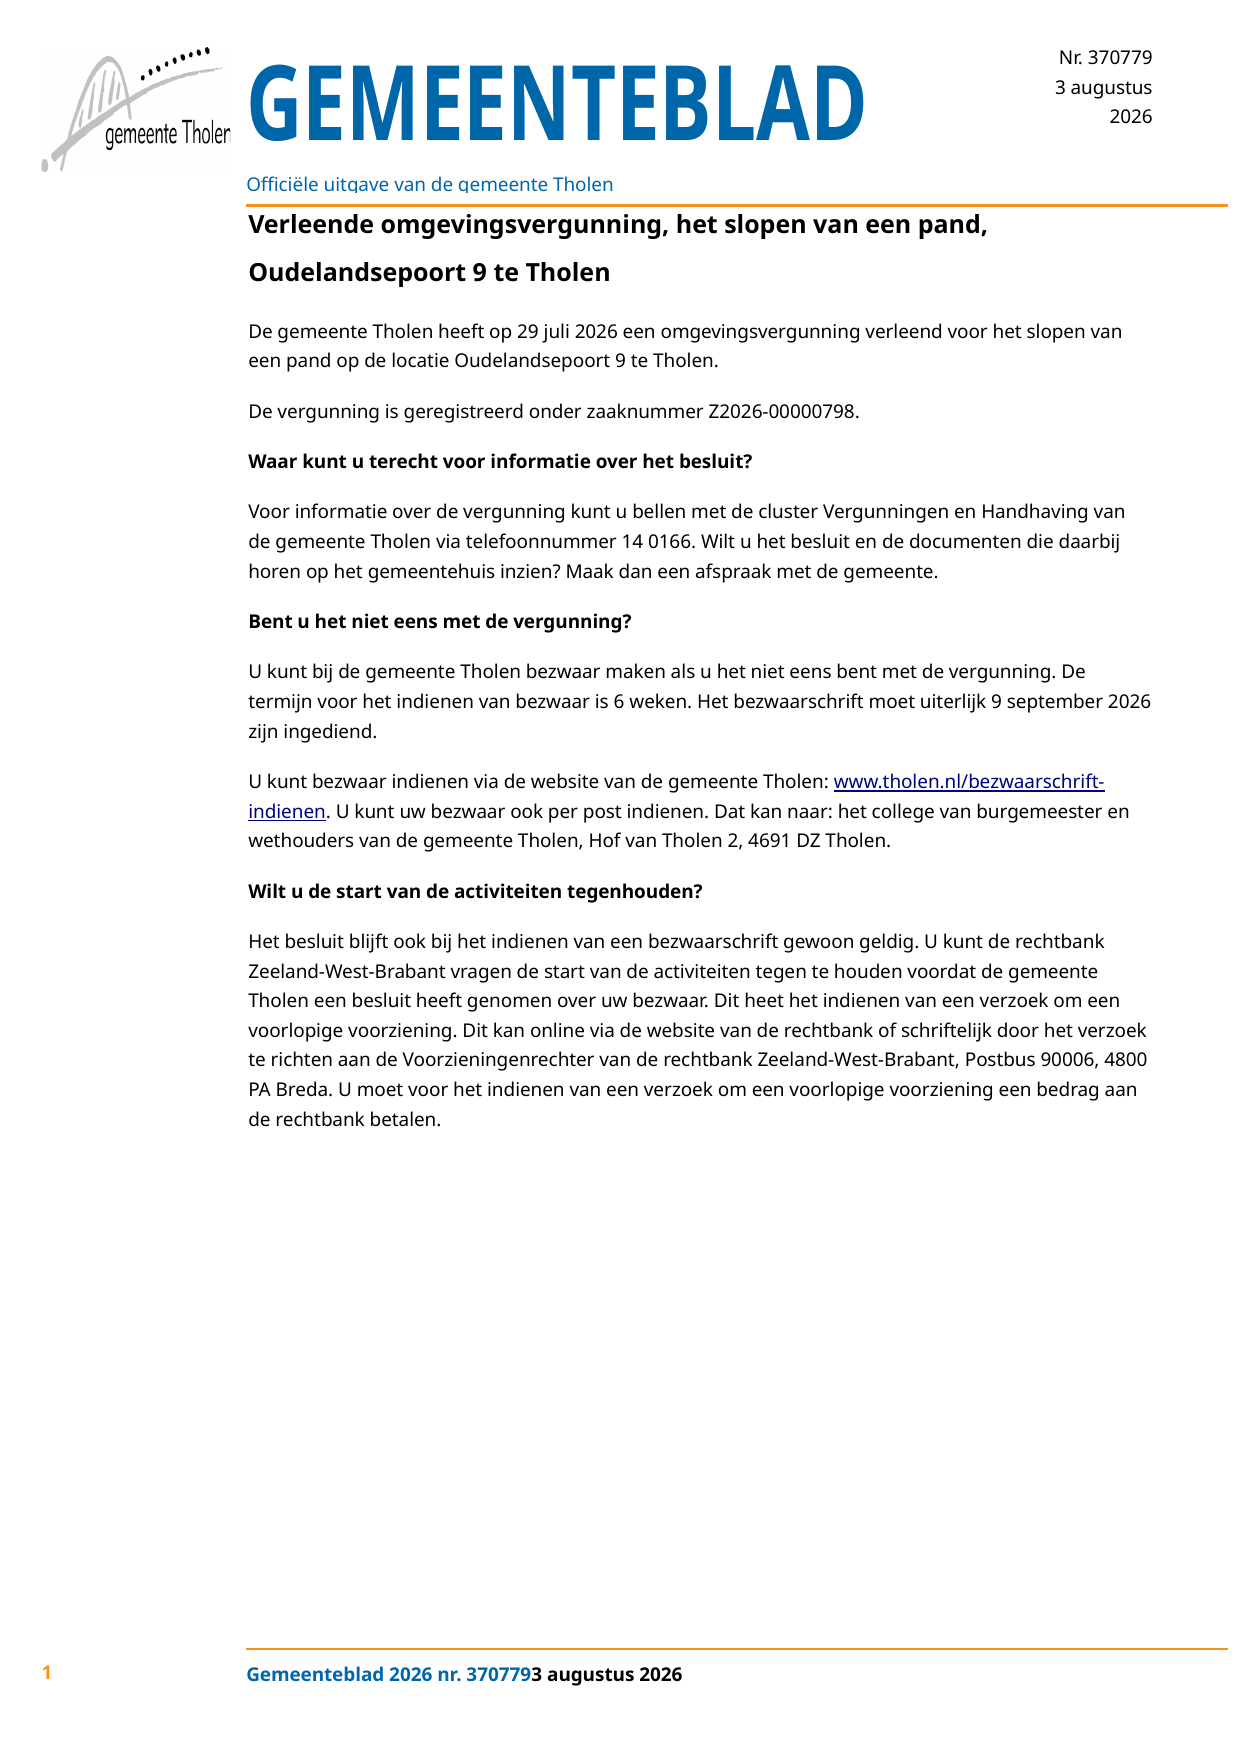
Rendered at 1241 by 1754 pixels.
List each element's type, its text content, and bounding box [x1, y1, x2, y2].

text Voor informatie over de vergunning kunt u bellen met de cluster Vergunningen en Handhaving van de gemeente Tholen via telefoonnummer 14 0166. Wilt u het besluit en de documenten die daarbij horen op het gemeentehuis inzien? Maak dan een afspraak met de gemeente. [248, 499, 1152, 584]
text Waar kunt u terecht voor informatie over het besluit? [248, 448, 1152, 474]
text De vergunning is geregistreerd onder zaaknummer Z2026-00000798. [248, 398, 1152, 424]
text Bent u het niet eens met de vergunning? [248, 608, 1152, 634]
text De gemeente Tholen heeft op 29 juli 2026 een omgevingsvergunning verleend voor het slopen van een pand op de locatie Oudelandsepoort 9 te Tholen. [248, 318, 1152, 373]
text Wilt u de start van de activiteiten tegenhouden? [248, 878, 1152, 904]
text Het besluit blijft ook bij het indienen van een bezwaarschrift gewoon geldig. U kunt de rechtbank Zeeland-West-Brabant vragen de start van de activiteiten tegen te houden voordat de gemeente Tholen een besluit heeft genomen over uw bezwaar. Dit heet het indienen van een verzoek om een voorlopige voorziening. Dit kan online via de website van de rechtbank of schriftelijk door het verzoek te richten aan de Voorzieningenrechter van de rechtbank Zeeland-West-Brabant, Postbus 90006, 4800 PA Breda. U moet voor het indienen van een verzoek om een voorlopige voorziening een bedrag aan de rechtbank betalen. [248, 928, 1152, 1132]
picture [41, 47, 231, 172]
text U kunt bezwaar indienen via de website van de gemeente Tholen: www.tholen.nl/bezwaarschrift-indienen. U kunt uw bezwaar ook per post indienen. Dat kan naar: het college van burgemeester en wethouders van de gemeente Tholen, Hof van Tholen 2, 4691 DZ Tholen. [248, 768, 1152, 853]
text Verleende omgevingsvergunning, het slopen van een pand, Oudelandsepoort 9 te Tholen [248, 207, 1152, 288]
text U kunt bij de gemeente Tholen bezwaar maken als u het niet eens bent met de vergunning. De termijn voor het indienen van bezwaar is 6 weken. Het bezwaarschrift moet uiterlijk 9 september 2026 zijn ingediend. [248, 659, 1152, 744]
